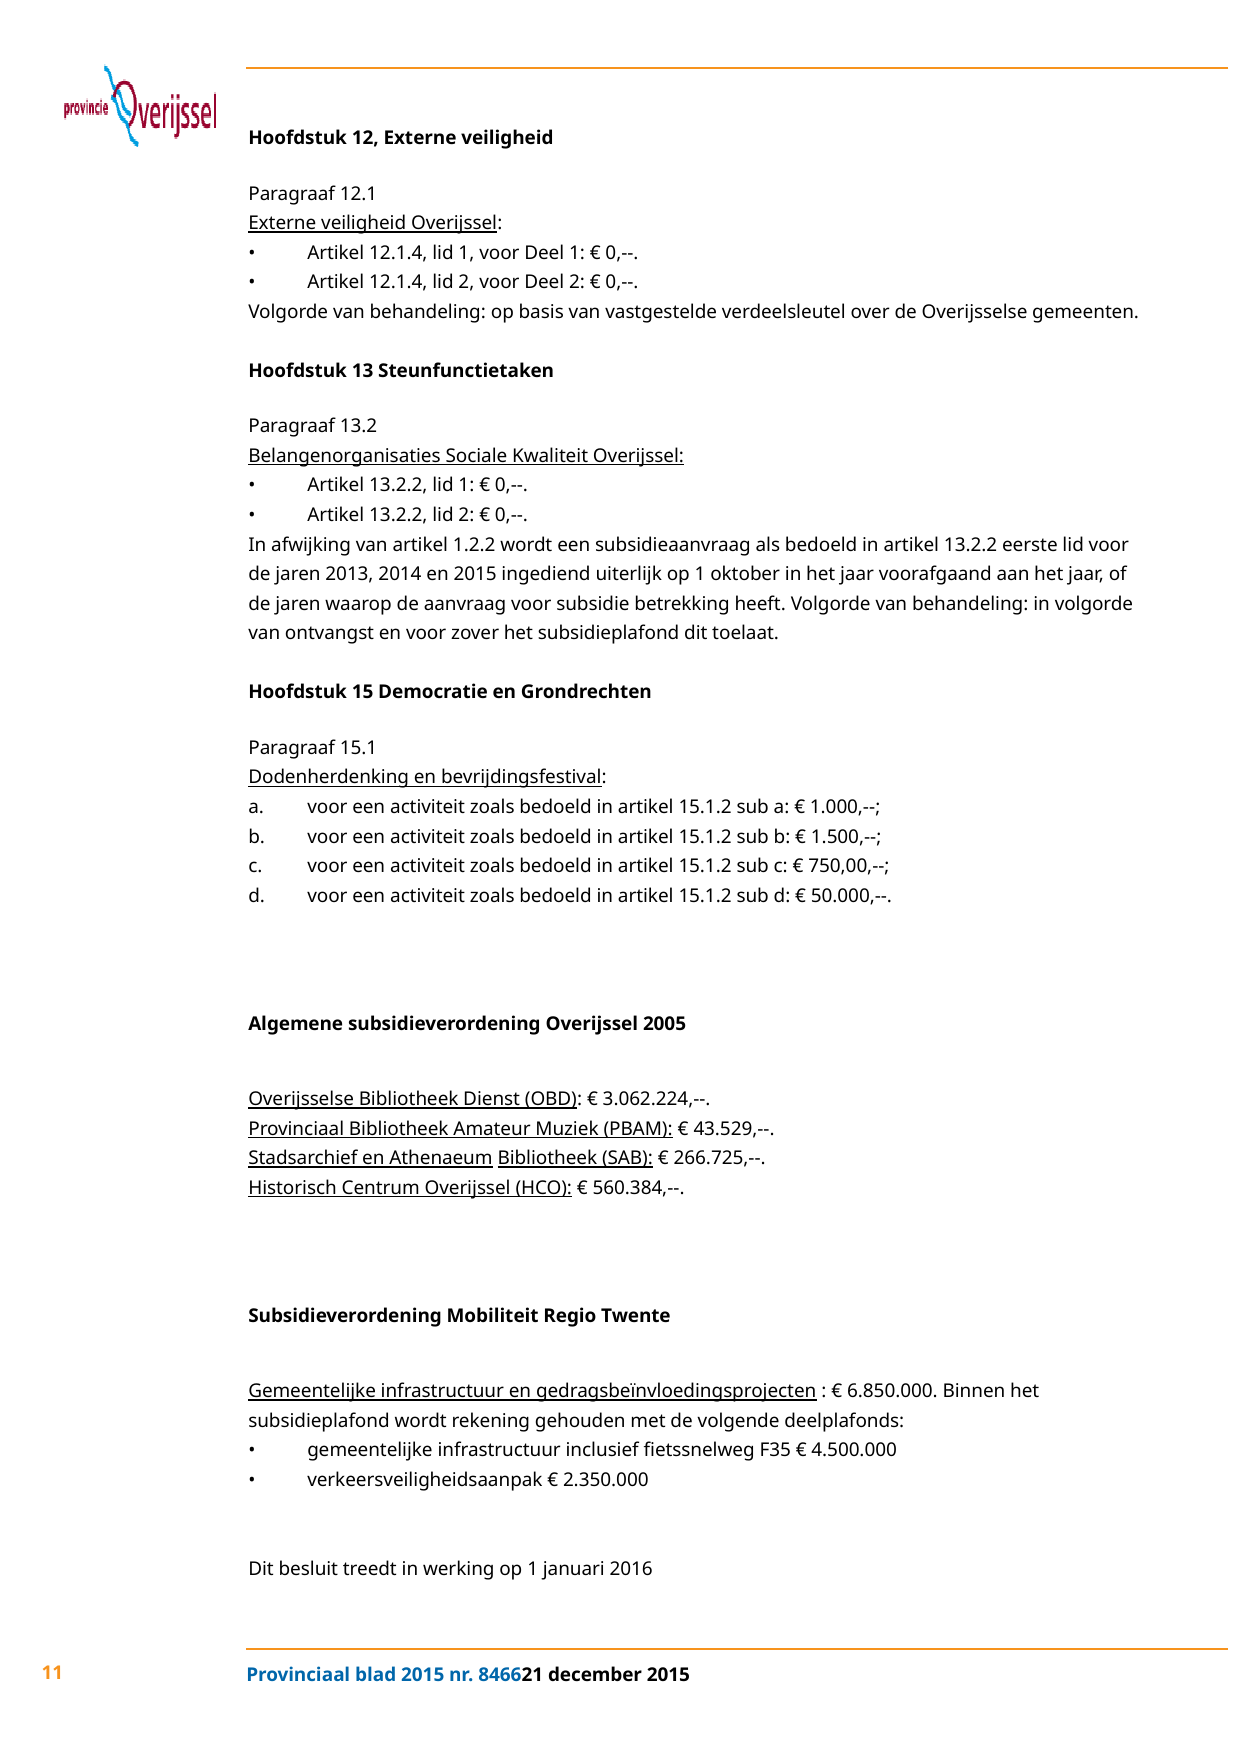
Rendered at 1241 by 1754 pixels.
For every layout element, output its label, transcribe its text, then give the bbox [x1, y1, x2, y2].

text Hoofdstuk 15 Democratie en Grondrechten [248, 679, 1152, 704]
picture [41, 47, 231, 172]
text Algemene subsidieverordening Overijssel 2005 [248, 1008, 1152, 1036]
text Hoofdstuk 13 Steunfunctietaken [248, 357, 1152, 383]
text Externe veiligheid Overijssel: [248, 209, 1152, 235]
list Artikel 13.2.2, lid 1: € 0,--. [248, 472, 1152, 497]
text Belangenorganisaties Sociale Kwaliteit Overijssel: [248, 442, 1152, 468]
text Paragraaf 12.1 [248, 180, 1152, 205]
list voor een activiteit zoals bedoeld in artikel 15.1.2 sub b: € 1.500,--; [248, 823, 1152, 848]
list voor een activiteit zoals bedoeld in artikel 15.1.2 sub d: € 50.000,--. [248, 882, 1152, 908]
text Paragraaf 15.1 [248, 734, 1152, 760]
list voor een activiteit zoals bedoeld in artikel 15.1.2 sub a: € 1.000,--; [248, 793, 1152, 819]
text Dodenherdenking en bevrijdingsfestival: [248, 764, 1152, 789]
text Paragraaf 13.2 [248, 412, 1152, 438]
text Provinciaal Bibliotheek Amateur Muziek (PBAM): € 43.529,--. [248, 1115, 1152, 1141]
list Artikel 12.1.4, lid 1, voor Deel 1: € 0,--. [248, 239, 1152, 264]
list verkeersveiligheidsaanpak € 2.350.000 [248, 1466, 1152, 1492]
text Dit besluit treedt in werking op 1 januari 2016 [248, 1555, 1152, 1581]
text Overijsselse Bibliotheek Dienst (OBD): € 3.062.224,--. [248, 1085, 1152, 1111]
text Historisch Centrum Overijssel (HCO): € 560.384,--. [248, 1174, 1152, 1200]
text Gemeentelijke infrastructuur en gedragsbeïnvloedingsprojecten : € 6.850.000. Binnen het subsidieplafond wordt rekening gehouden met de volgende deelplafonds: [248, 1377, 1152, 1433]
list Artikel 12.1.4, lid 2, voor Deel 2: € 0,--. [248, 268, 1152, 294]
text Hoofdstuk 12, Externe veiligheid [248, 124, 1152, 150]
list Artikel 13.2.2, lid 2: € 0,--. [248, 501, 1152, 527]
text In afwijking van artikel 1.2.2 wordt een subsidieaanvraag als bedoeld in artikel 13.2.2 eerste lid voor de jaren 2013, 2014 en 2015 ingediend uiterlijk op 1 oktober in het jaar voorafgaand aan het jaar, of de jaren waarop de aanvraag voor subsidie betrekking heeft. Volgorde van behandeling: in volgorde van ontvangst en voor zover het subsidieplafond dit toelaat. [248, 531, 1152, 645]
text Stadsarchief en Athenaeum Bibliotheek (SAB): € 266.725,--. [248, 1144, 1152, 1170]
text Subsidieverordening Mobiliteit Regio Twente [248, 1300, 1152, 1328]
list voor een activiteit zoals bedoeld in artikel 15.1.2 sub c: € 750,00,--; [248, 852, 1152, 878]
list gemeentelijke infrastructuur inclusief fietssnelweg F35 € 4.500.000 [248, 1437, 1152, 1462]
text Volgorde van behandeling: op basis van vastgestelde verdeelsleutel over de Overijsselse gemeenten. [248, 298, 1152, 324]
